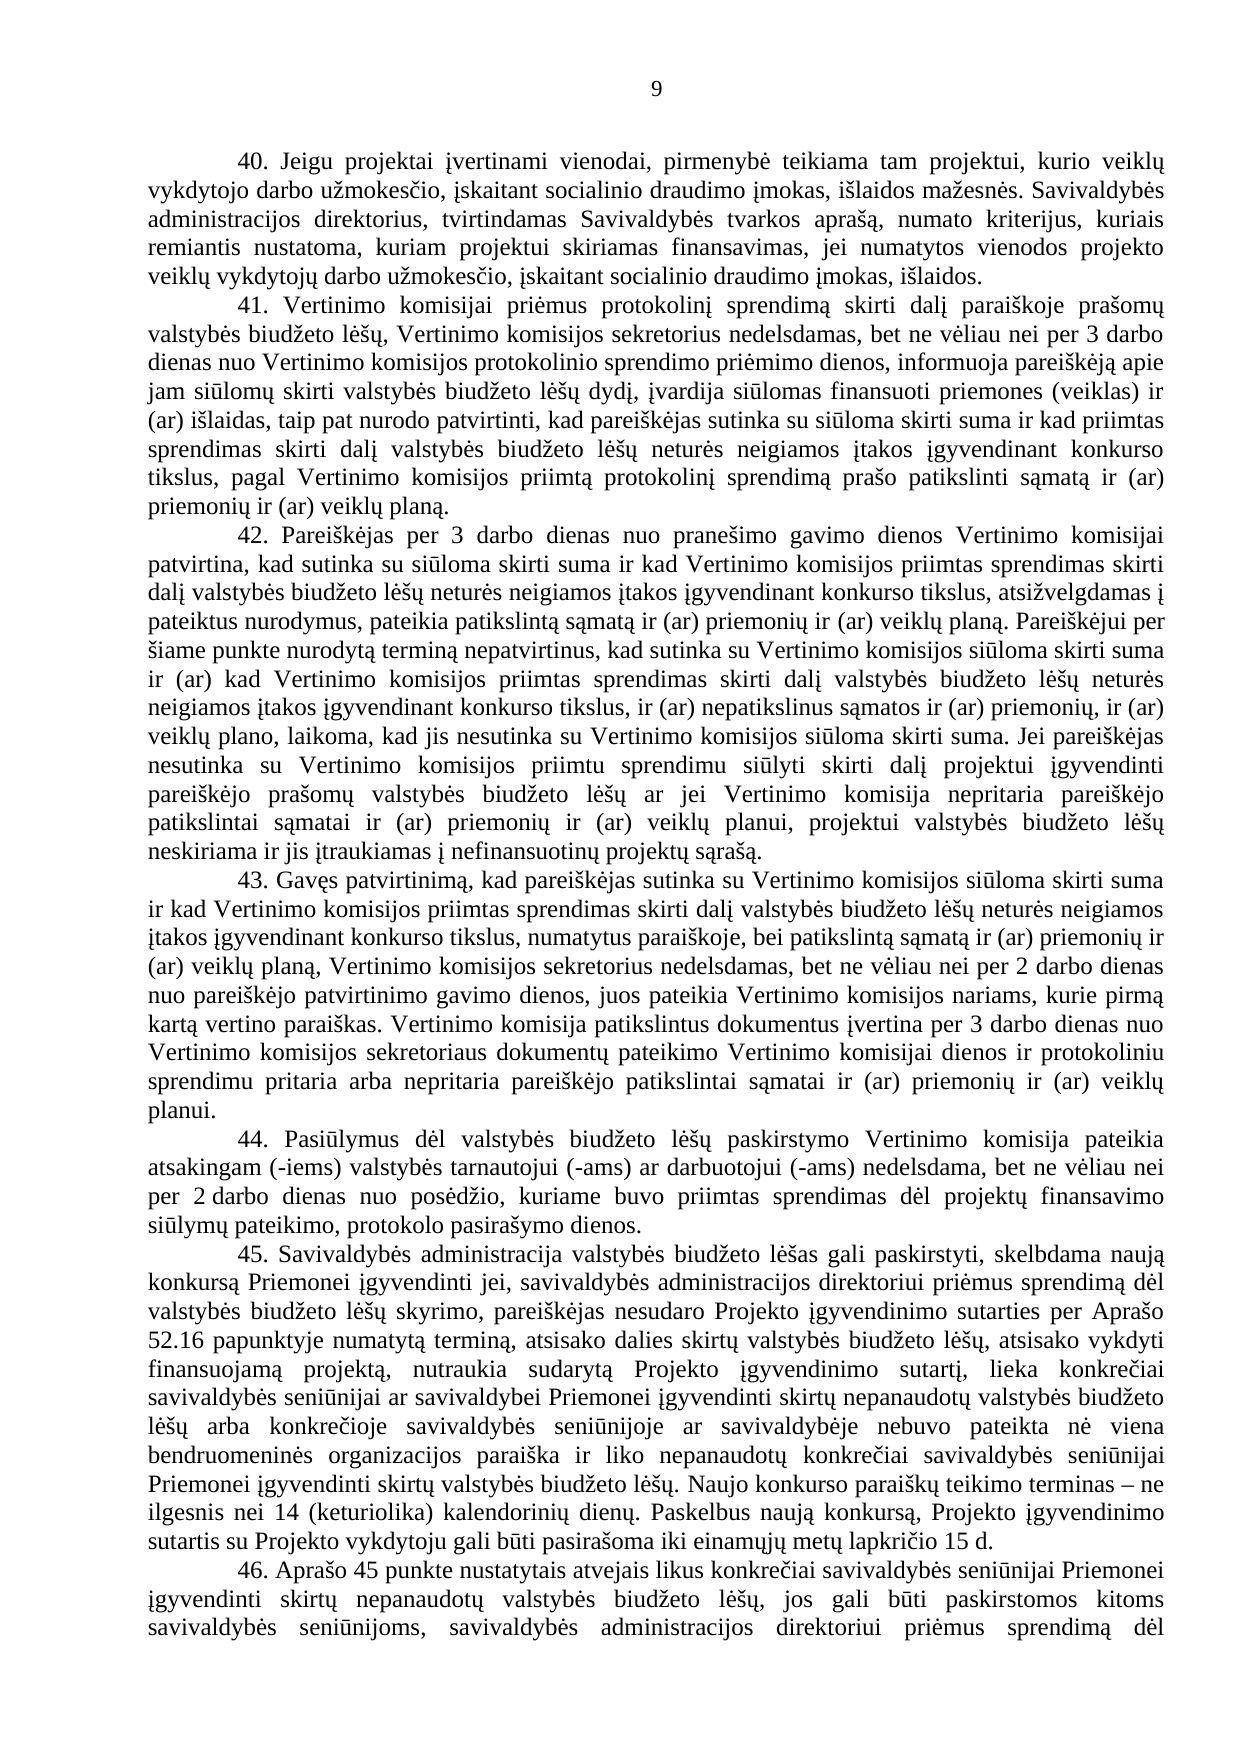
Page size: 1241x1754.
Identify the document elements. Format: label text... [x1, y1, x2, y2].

text 40. Jeigu projektai įvertinami vienodai, pirmenybė teikiama tam projektui, kurio veiklų vykdytojo darbo užmokesčio, įskaitant socialinio draudimo įmokas, išlaidos mažesnės. Savivaldybės administracijos direktorius, tvirtindamas Savivaldybės tvarkos aprašą, numato kriterijus, kuriais remiantis nustatoma, kuriam projektui skiriamas finansavimas, jei numatytos vienodos projekto veiklų vykdytojų darbo užmokesčio, įskaitant socialinio draudimo įmokas, išlaidos. [148, 146, 1165, 290]
text 45. Savivaldybės administracija valstybės biudžeto lėšas gali paskirstyti, skelbdama naują konkursą Priemonei įgyvendinti jei, savivaldybės administracijos direktoriui priėmus sprendimą dėl valstybės biudžeto lėšų skyrimo, pareiškėjas nesudaro Projekto įgyvendinimo sutarties per Aprašo 52.16 papunktyje numatytą terminą, atsisako dalies skirtų valstybės biudžeto lėšų, atsisako vykdyti finansuojamą projektą, nutraukia sudarytą Projekto įgyvendinimo sutartį, lieka konkrečiai savivaldybės seniūnijai ar savivaldybei Priemonei įgyvendinti skirtų nepanaudotų valstybės biudžeto lėšų arba konkrečioje savivaldybės seniūnijoje ar savivaldybėje nebuvo pateikta nė viena bendruomeninės organizacijos paraiška ir liko nepanaudotų konkrečiai savivaldybės seniūnijai Priemonei įgyvendinti skirtų valstybės biudžeto lėšų. Naujo konkurso paraiškų teikimo terminas – ne ilgesnis nei 14 (keturiolika) kalendorinių dienų. Paskelbus naują konkursą, Projekto įgyvendinimo sutartis su Projekto vykdytoju gali būti pasirašoma iki einamųjų metų lapkričio 15 d. [148, 1239, 1165, 1555]
text 44. Pasiūlymus dėl valstybės biudžeto lėšų paskirstymo Vertinimo komisija pateikia atsakingam (-iems) valstybės tarnautojui (-ams) ar darbuotojui (-ams) nedelsdama, bet ne vėliau nei per 2 darbo dienas nuo posėdžio, kuriame buvo priimtas sprendimas dėl projektų finansavimo siūlymų pateikimo, protokolo pasirašymo dienos. [148, 1124, 1165, 1239]
text 42. Pareiškėjas per 3 darbo dienas nuo pranešimo gavimo dienos Vertinimo komisijai patvirtina, kad sutinka su siūloma skirti suma ir kad Vertinimo komisijos priimtas sprendimas skirti dalį valstybės biudžeto lėšų neturės neigiamos įtakos įgyvendinant konkurso tikslus, atsižvelgdamas į pateiktus nurodymus, pateikia patikslintą sąmatą ir (ar) priemonių ir (ar) veiklų planą. Pareiškėjui per šiame punkte nurodytą terminą nepatvirtinus, kad sutinka su Vertinimo komisijos siūloma skirti suma ir (ar) kad Vertinimo komisijos priimtas sprendimas skirti dalį valstybės biudžeto lėšų neturės neigiamos įtakos įgyvendinant konkurso tikslus, ir (ar) nepatikslinus sąmatos ir (ar) priemonių, ir (ar) veiklų plano, laikoma, kad jis nesutinka su Vertinimo komisijos siūloma skirti suma. Jei pareiškėjas nesutinka su Vertinimo komisijos priimtu sprendimu siūlyti skirti dalį projektui įgyvendinti pareiškėjo prašomų valstybės biudžeto lėšų ar jei Vertinimo komisija nepritaria pareiškėjo patikslintai sąmatai ir (ar) priemonių ir (ar) veiklų planui, projektui valstybės biudžeto lėšų neskiriama ir jis įtraukiamas į nefinansuotinų projektų sąrašą. [148, 520, 1165, 865]
text 41. Vertinimo komisijai priėmus protokolinį sprendimą skirti dalį paraiškoje prašomų valstybės biudžeto lėšų, Vertinimo komisijos sekretorius nedelsdamas, bet ne vėliau nei per 3 darbo dienas nuo Vertinimo komisijos protokolinio sprendimo priėmimo dienos, informuoja pareiškėją apie jam siūlomų skirti valstybės biudžeto lėšų dydį, įvardija siūlomas finansuoti priemones (veiklas) ir (ar) išlaidas, taip pat nurodo patvirtinti, kad pareiškėjas sutinka su siūloma skirti suma ir kad priimtas sprendimas skirti dalį valstybės biudžeto lėšų neturės neigiamos įtakos įgyvendinant konkurso tikslus, pagal Vertinimo komisijos priimtą protokolinį sprendimą prašo patikslinti sąmatą ir (ar) priemonių ir (ar) veiklų planą. [148, 290, 1165, 520]
text 46. Aprašo 45 punkte nustatytais atvejais likus konkrečiai savivaldybės seniūnijai Priemonei įgyvendinti skirtų nepanaudotų valstybės biudžeto lėšų, jos gali būti paskirstomos kitoms savivaldybės seniūnijoms, savivaldybės administracijos direktoriui priėmus sprendimą dėl [148, 1555, 1165, 1641]
text 43. Gavęs patvirtinimą, kad pareiškėjas sutinka su Vertinimo komisijos siūloma skirti suma ir kad Vertinimo komisijos priimtas sprendimas skirti dalį valstybės biudžeto lėšų neturės neigiamos įtakos įgyvendinant konkurso tikslus, numatytus paraiškoje, bei patikslintą sąmatą ir (ar) priemonių ir (ar) veiklų planą, Vertinimo komisijos sekretorius nedelsdamas, bet ne vėliau nei per 2 darbo dienas nuo pareiškėjo patvirtinimo gavimo dienos, juos pateikia Vertinimo komisijos nariams, kurie pirmą kartą vertino paraiškas. Vertinimo komisija patikslintus dokumentus įvertina per 3 darbo dienas nuo Vertinimo komisijos sekretoriaus dokumentų pateikimo Vertinimo komisijai dienos ir protokoliniu sprendimu pritaria arba nepritaria pareiškėjo patikslintai sąmatai ir (ar) priemonių ir (ar) veiklų planui. [148, 865, 1165, 1124]
